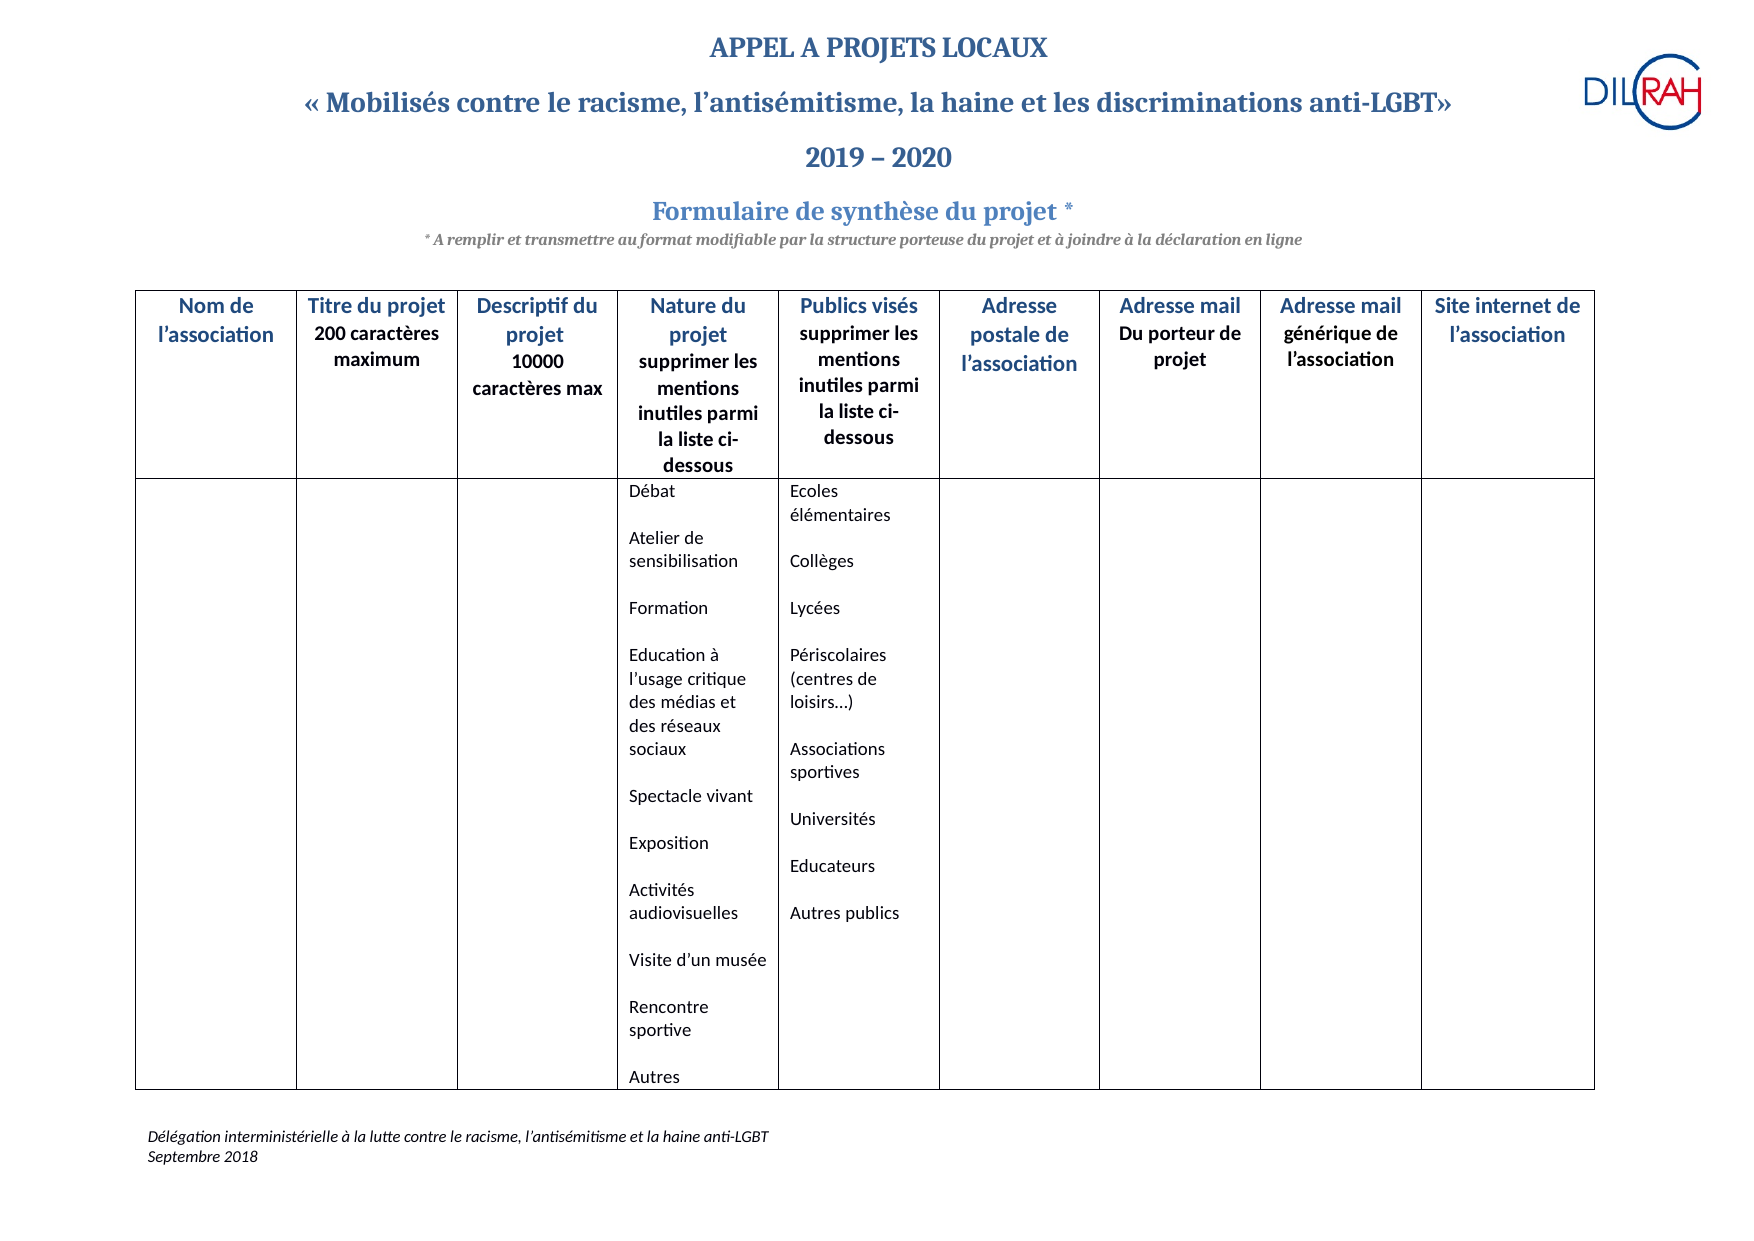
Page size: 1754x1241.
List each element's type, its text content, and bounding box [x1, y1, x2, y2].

table_header Nature du projet supprimer les mentions inutiles parmi la liste ci-dessous [618, 291, 778, 478]
table_header Site internet de l’association [1422, 291, 1594, 478]
table_cell [297, 479, 457, 1088]
picture [1568, 38, 1716, 141]
table_cell Ecoles élémentaires Collèges Lycées Périscolaires (centres de loisirs…) Associations sportives Universités Educateurs Autres publics [779, 479, 939, 1088]
table_cell Débat Atelier de sensibilisation Formation Education à l’usage critique des médias et des réseaux sociaux Spectacle vivant Exposition Activités audiovisuelles Visite d’un musée Rencontre sportive Autres [618, 479, 778, 1088]
table_header Descriptif du projet 10000 caractères max [458, 291, 617, 478]
table_header Nom de l’association [136, 291, 296, 478]
table_header Publics visés supprimer les mentions inutiles parmi la liste ci-dessous [779, 291, 939, 478]
table_cell [1100, 479, 1260, 1088]
subtitle Formulaire de synthèse du projet * * A remplir et transmettre au format modifiable par la structure porteuse du projet et à joindre à la déclaration en ligne [148, 196, 1580, 286]
table_cell [940, 479, 1099, 1088]
table_header Adresse mail générique de l’association [1261, 291, 1421, 478]
table_header Titre du projet 200 caractères maximum [297, 291, 457, 478]
table_cell [458, 479, 617, 1088]
table_cell [136, 479, 296, 1088]
table_cell [1422, 479, 1594, 1088]
table_header Adresse mail Du porteur de projet [1100, 291, 1260, 478]
table_cell [1261, 479, 1421, 1088]
table_header Adresse postale de l’association [940, 291, 1099, 478]
